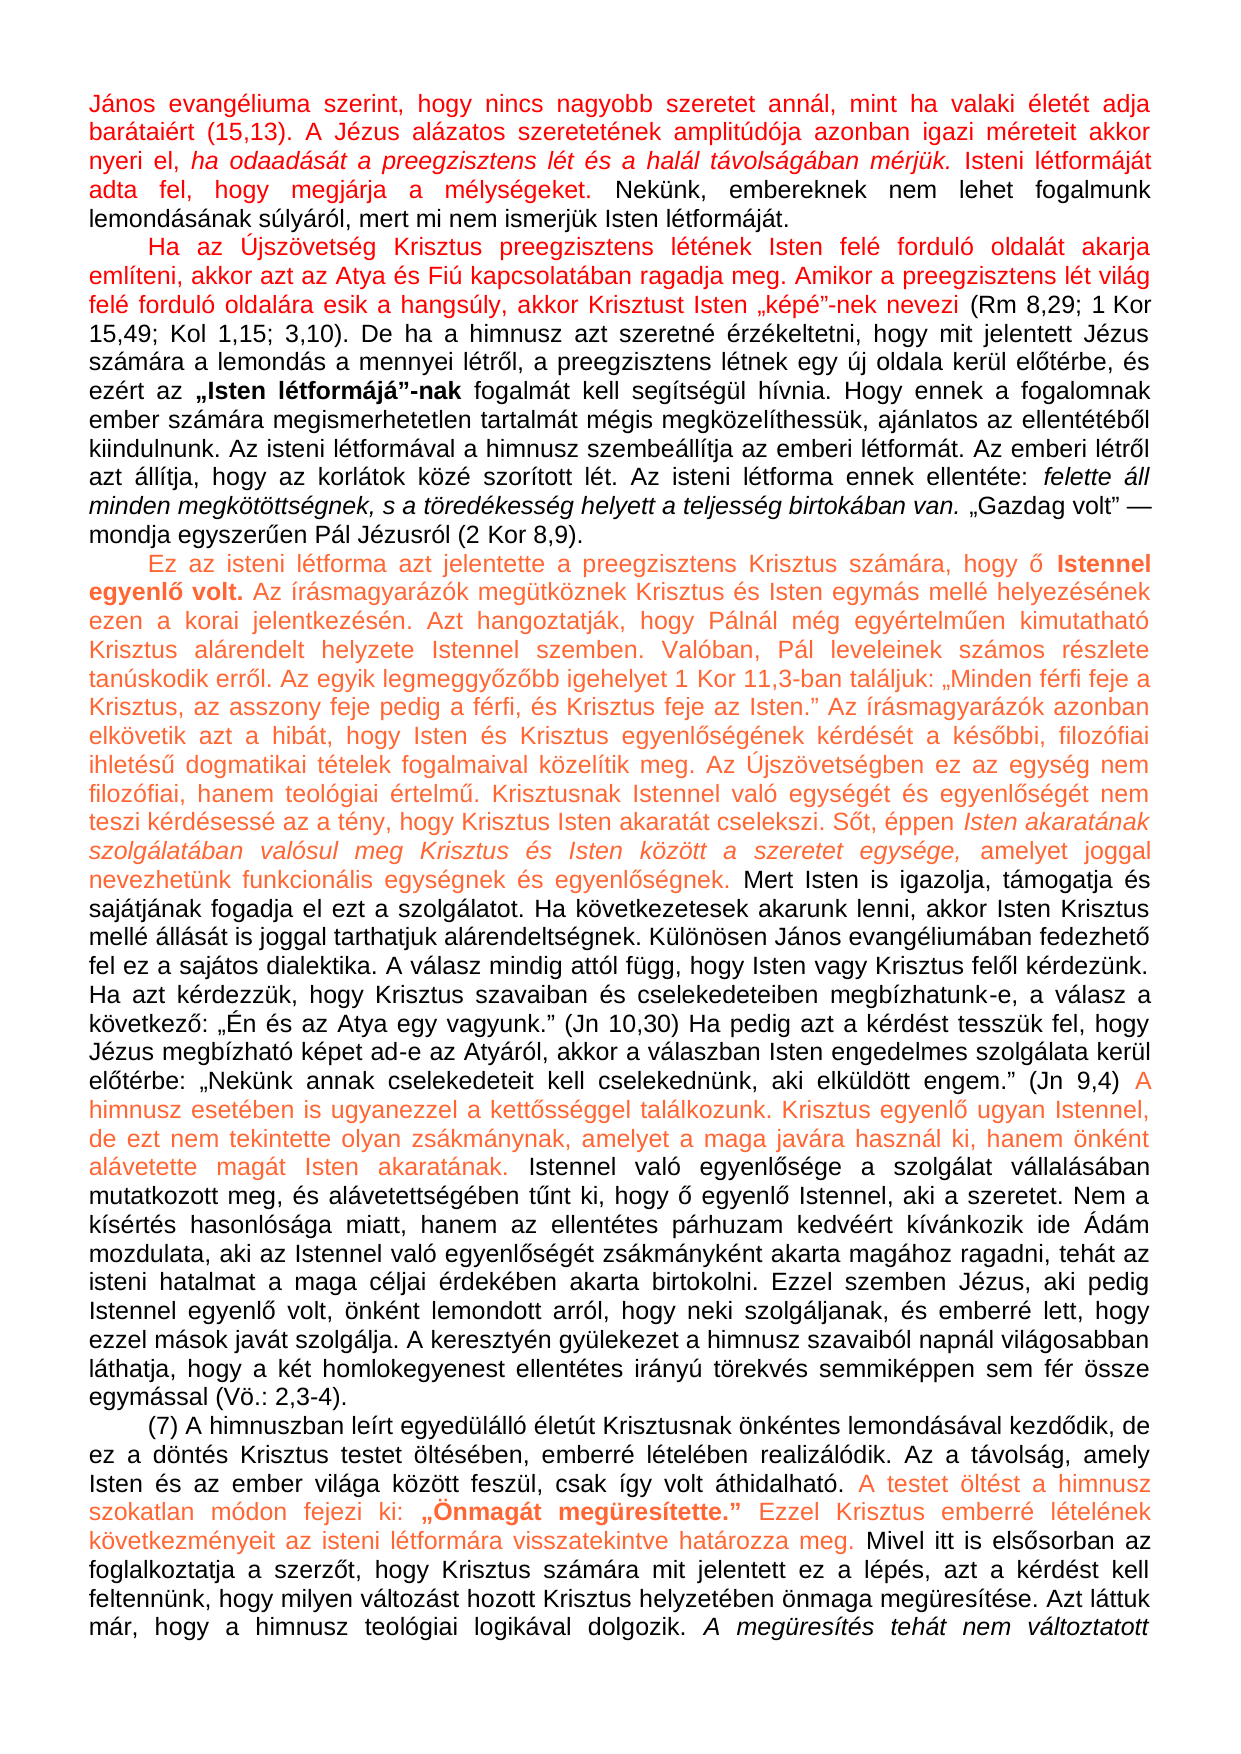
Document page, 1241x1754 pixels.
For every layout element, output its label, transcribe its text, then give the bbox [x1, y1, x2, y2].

text Ha az Újszövetség Krisztus preegzisztens létének Isten felé forduló oldalát akarja említeni, akkor azt az Atya és Fiú kapcsolatában ragadja meg. Amikor a preegzisztens lét világ felé forduló oldalára esik a hangsúly, akkor Krisztust Isten „képé”-nek nevezi (Rm 8,29; 1 Kor 15,49; Kol 1,15; 3,10). De ha a himnusz azt szeretné érzékeltetni, hogy mit jelentett Jézus számára a lemondás a mennyei létről, a preegzisztens létnek egy új oldala kerül előtérbe, és ezért az „Isten létformájá”-nak fogalmát kell segítségül hívnia. Hogy ennek a fogalomnak ember számára megismerhetetlen tartalmát mégis megközelíthessük, ajánlatos az ellentétéből kiindulnunk. Az isteni létformával a himnusz szembeállítja az emberi létformát. Az emberi létről azt állítja, hogy az korlátok közé szorított lét. Az isteni létforma ennek ellentéte: felette áll minden megkötöttségnek, s a töredékesség helyett a teljesség birtokában van. „Gazdag volt” — mondja egyszerűen Pál Jézusról (2 Kor 8,9). [88, 232, 1152, 548]
text Ez az isteni létforma azt jelentette a preegzisztens Krisztus számára, hogy ő Istennel egyenlő volt. Az írásmagyarázók megütköznek Krisztus és Isten egymás mellé helyezésének ezen a korai jelentkezésén. Azt hangoztatják, hogy Pálnál még egyértelműen kimutatható Krisztus alárendelt helyzete Istennel szemben. Valóban, Pál leveleinek számos részlete tanúskodik erről. Az egyik legmeggyőzőbb igehelyet 1 Kor 11,3-ban találjuk: „Minden férfi feje a Krisztus, az asszony feje pedig a férfi, és Krisztus feje az Isten.” Az írásmagyarázók azonban elkövetik azt a hibát, hogy Isten és Krisztus egyenlőségének kérdését a későbbi, filozófiai ihletésű dogmatikai tételek fogalmaival közelítik meg. Az Újszövetségben ez az egység nem filozófiai, hanem teológiai értelmű. Krisztusnak Istennel való egységét és egyenlőségét nem teszi kérdésessé az a tény, hogy Krisztus Isten akaratát cselekszi. Sőt, éppen Isten akaratának szolgálatában valósul meg Krisztus és Isten között a szeretet egysége, amelyet joggal nevezhetünk funkcionális egységnek és egyenlőségnek. Mert Isten is igazolja, támogatja és sajátjának fogadja el ezt a szolgálatot. Ha következetesek akarunk lenni, akkor Isten Krisztus mellé állását is joggal tarthatjuk alárendeltségnek. Különösen János evangéliumában fedezhető fel ez a sajátos dialektika. A válasz mindig attól függ, hogy Isten vagy Krisztus felől kérdezünk. Ha azt kérdezzük, hogy Krisztus szavaiban és cselekedeteiben megbízhatunk‑e, a válasz a következő: „Én és az Atya egy vagyunk.” (Jn 10,30) Ha pedig azt a kérdést tesszük fel, hogy Jézus megbízható képet ad‑e az Atyáról, akkor a válaszban Isten engedelmes szolgálata kerül előtérbe: „Nekünk annak cselekedeteit kell cselekednünk, aki elküldött engem.” (Jn 9,4) A himnusz esetében is ugyanezzel a kettősséggel találkozunk. Krisztus egyenlő ugyan Istennel, de ezt nem tekintette olyan zsákmánynak, amelyet a maga javára használ ki, hanem önként alávetette magát Isten akaratának. Istennel való egyenlősége a szolgálat vállalásában mutatkozott meg, és alávetettségében tűnt ki, hogy ő egyenlő Istennel, aki a szeretet. Nem a kísértés hasonlósága miatt, hanem az ellentétes párhuzam kedvéért kívánkozik ide Ádám mozdulata, aki az Istennel való egyenlőségét zsákmányként akarta magához ragadni, tehát az isteni hatalmat a maga céljai érdekében akarta birtokolni. Ezzel szemben Jézus, aki pedig Istennel egyenlő volt, önként lemondott arról, hogy neki szolgáljanak, és emberré lett, hogy ezzel mások javát szolgálja. A keresztyén gyülekezet a himnusz szavaiból napnál világosabban láthatja, hogy a két homlokegyenest ellentétes irányú törekvés semmiképpen sem fér össze egymással (Vö.: 2,3-4). [88, 548, 1152, 1411]
text (7) A himnuszban leírt egyedülálló életút Krisztusnak önkéntes lemondásával kezdődik, de ez a döntés Krisztus testet öltésében, emberré lételében realizálódik. Az a távolság, amely Isten és az ember világa között feszül, csak így volt áthidalható. A testet öltést a himnusz szokatlan módon fejezi ki: „Önmagát megüresítette.” Ezzel Krisztus emberré lételének következményeit az isteni létformára visszatekintve határozza meg. Mivel itt is elsősorban az foglalkoztatja a szerzőt, hogy Krisztus számára mit jelentett ez a lépés, azt a kérdést kell feltennünk, hogy milyen változást hozott Krisztus helyzetében önmaga megüresítése. Azt láttuk már, hogy a himnusz teológiai logikával dolgozik. A megüresítés tehát nem változtatott [88, 1411, 1152, 1641]
text János evangéliuma szerint, hogy nincs nagyobb szeretet annál, mint ha valaki életét adja barátaiért (15,13). A Jézus alázatos szeretetének amplitúdója azonban igazi méreteit akkor nyeri el, ha odaadását a preegzisztens lét és a halál távolságában mérjük. Isteni létformáját adta fel, hogy megjárja a mélységeket. Nekünk, embereknek nem lehet fogalmunk lemondásának súlyáról, mert mi nem ismerjük Isten létformáját. [88, 88, 1152, 232]
